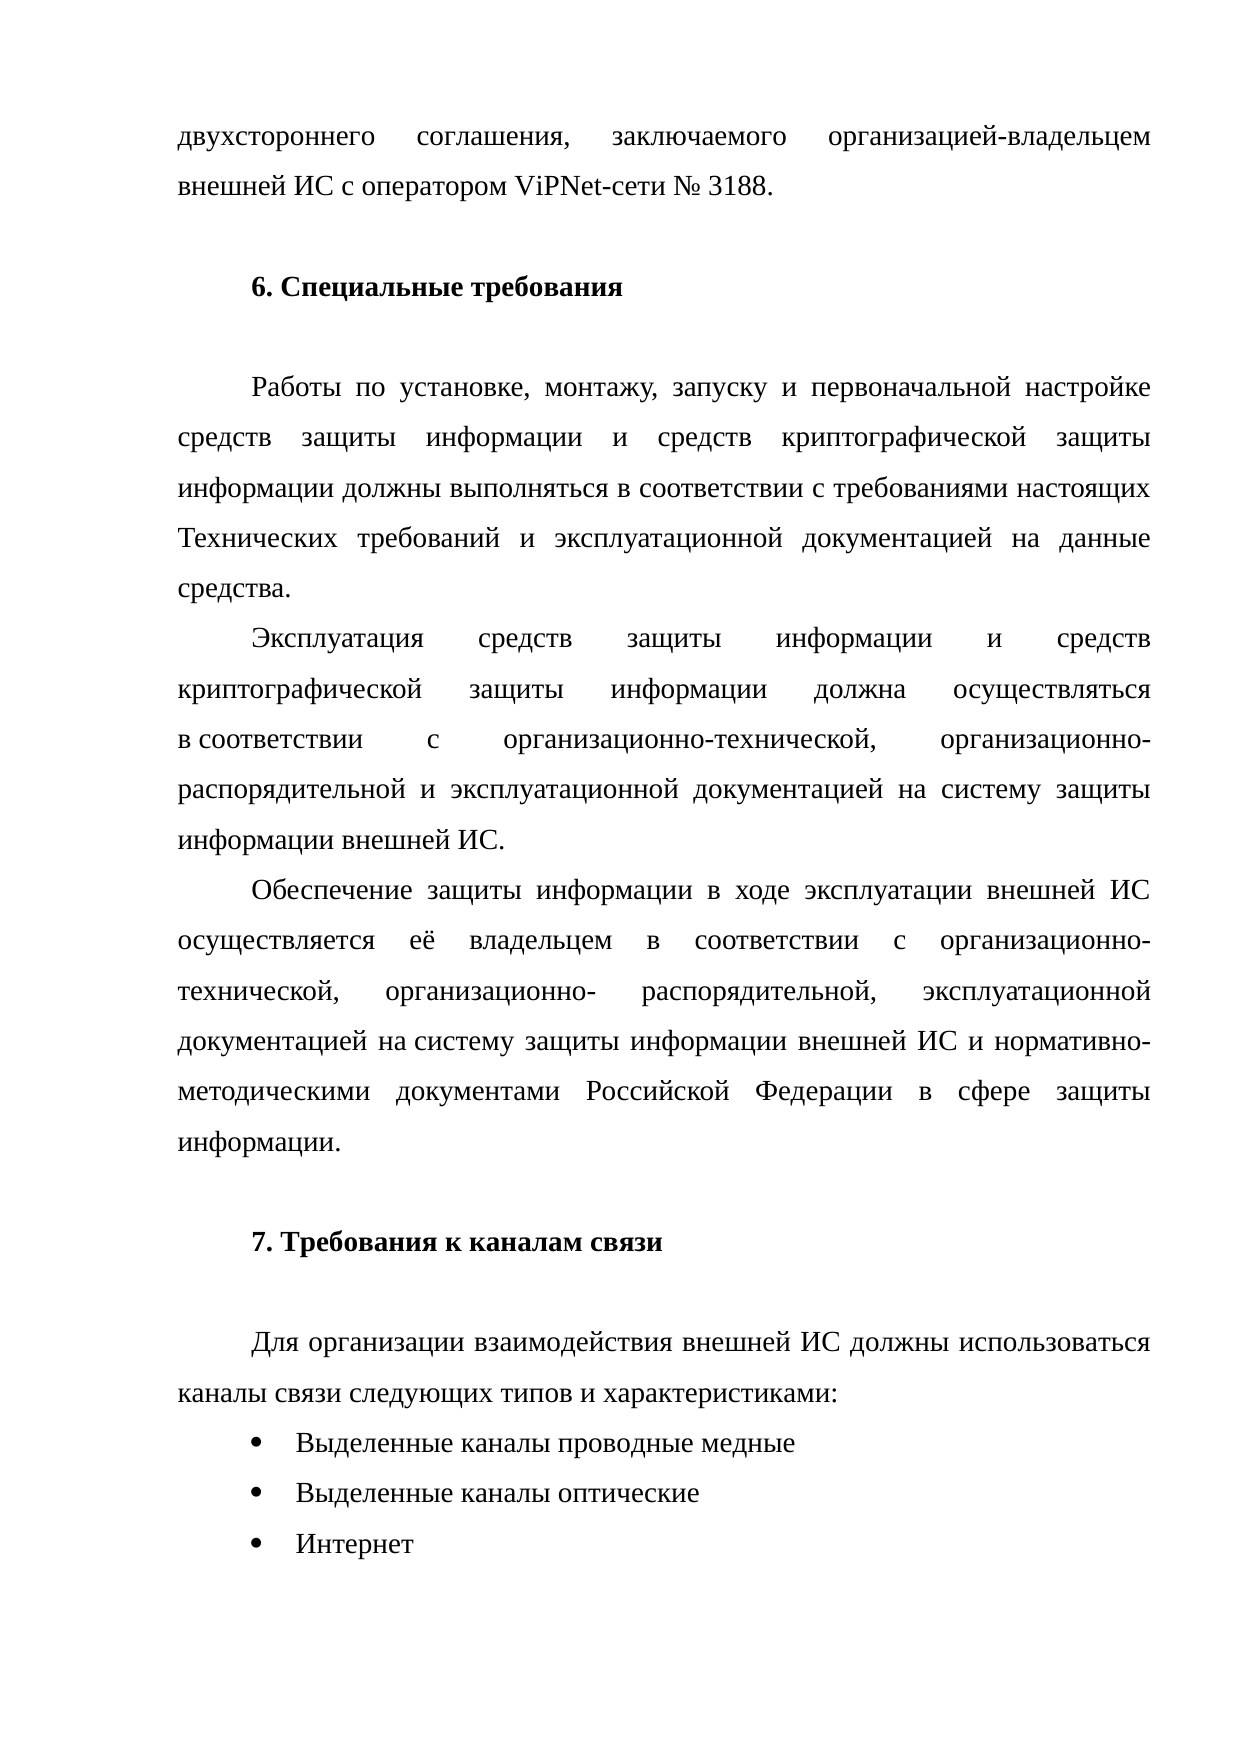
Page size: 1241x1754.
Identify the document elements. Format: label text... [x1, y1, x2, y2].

text Обеспечение защиты информации в ходе эксплуатации внешней ИС осуществляется её владельцем в соответствии с организационно-технической, организационно- распорядительной, эксплуатационной документацией на систему защиты информации внешней ИС и нормативно-методическими документами Российской Федерации в сфере защиты информации. [177, 872, 1152, 1157]
text Для организации взаимодействия внешней ИС должны использоваться каналы связи следующих типов и характеристиками: [177, 1324, 1152, 1408]
subtitle 7. Требования к каналам связи [177, 1224, 1152, 1258]
list Выделенные каналы проводные медные [251, 1425, 1152, 1459]
list Интернет [251, 1526, 1152, 1559]
list Выделенные каналы оптические [251, 1475, 1152, 1509]
subtitle 6. Специальные требования [177, 269, 1152, 302]
text двухстороннего соглашения, заключаемого организацией-владельцем внешней ИС с оператором ViPNet-сети № 3188. [177, 118, 1152, 202]
text Работы по установке, монтажу, запуску и первоначальной настройке средств защиты информации и средств криптографической защиты информации должны выполняться в соответствии с требованиями настоящих Технических требований и эксплуатационной документацией на данные средства. [177, 369, 1152, 604]
text Эксплуатация средств защиты информации и средств криптографической защиты информации должна осуществляться в соответствии с организационно-технической, организационно-распорядительной и эксплуатационной документацией на систему защиты информации внешней ИС. [177, 621, 1152, 855]
